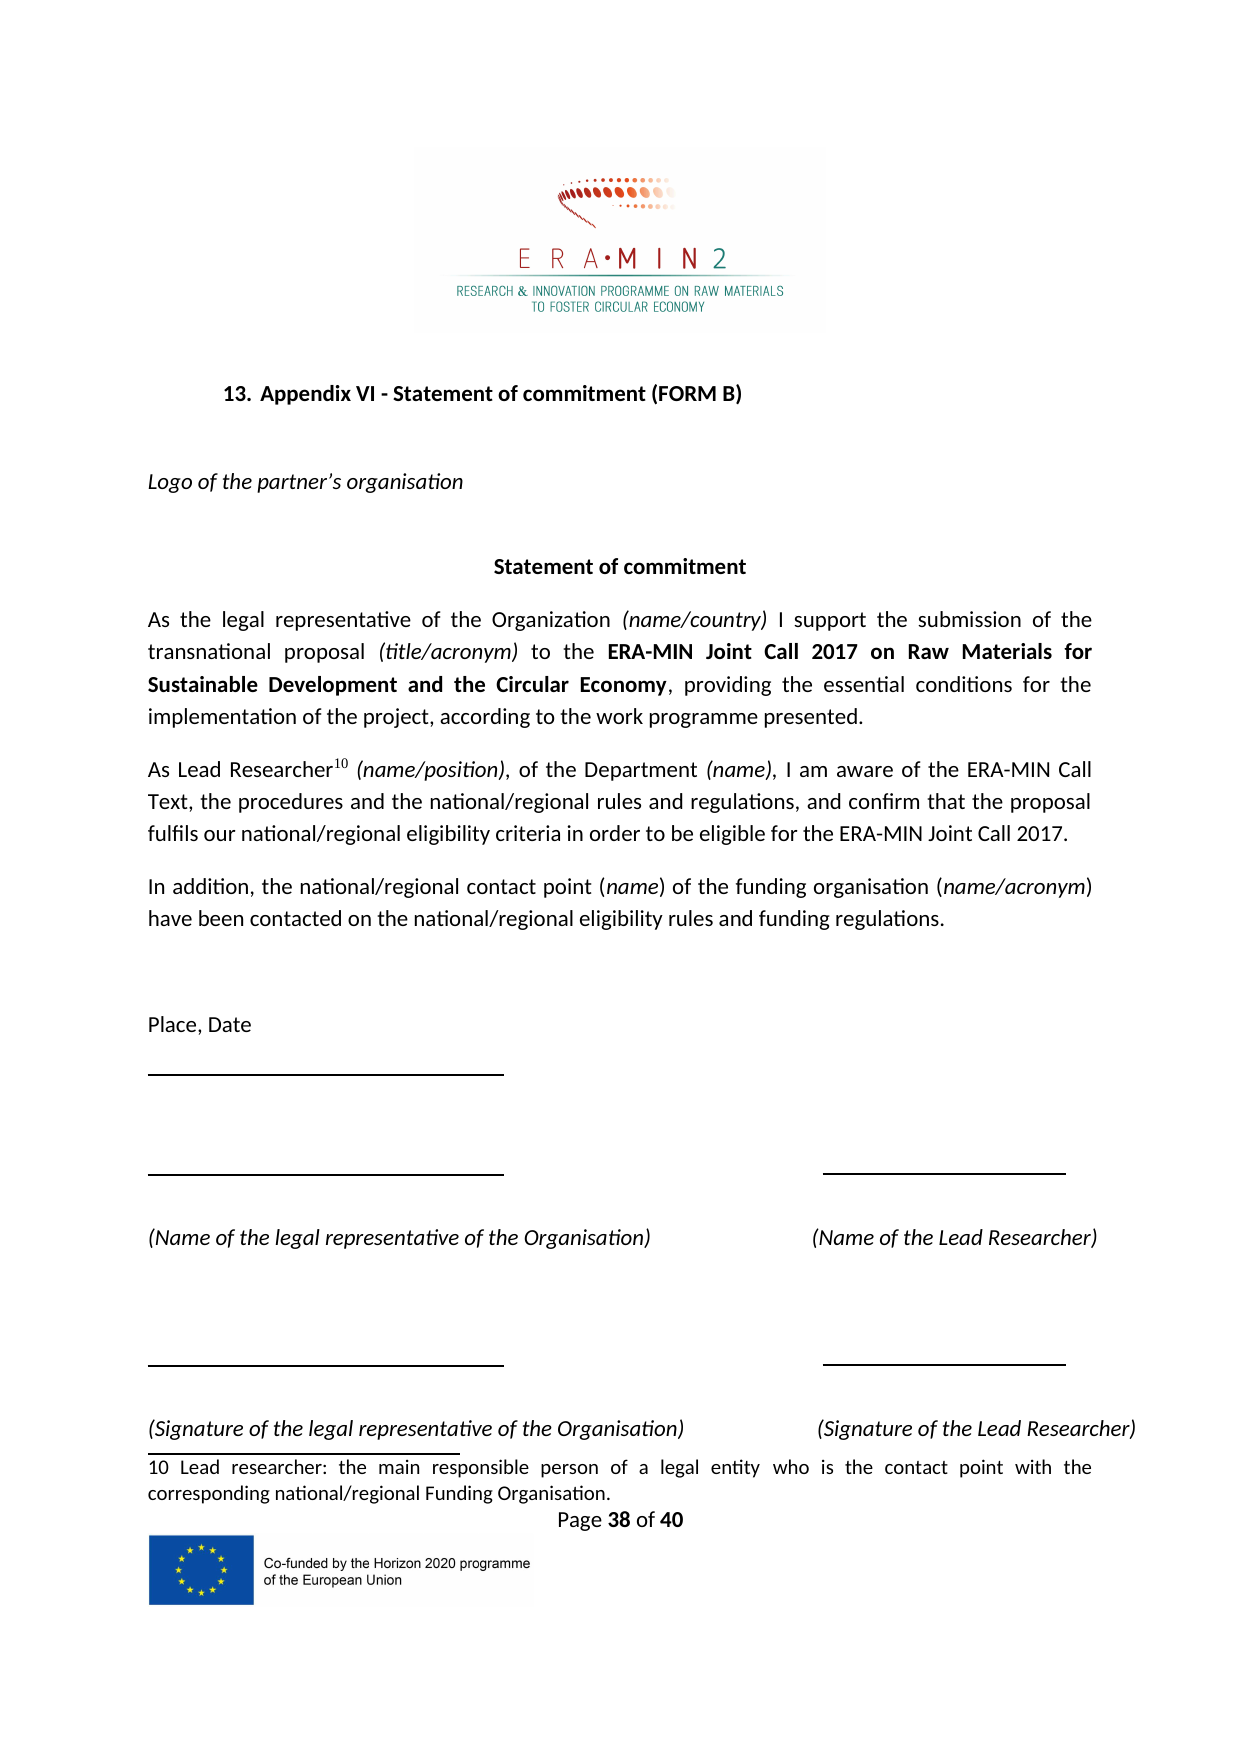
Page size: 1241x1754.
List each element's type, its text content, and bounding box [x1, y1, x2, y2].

text As Lead Researcher (name/position), of the Department (name), I am aware of the ERA-MIN Call Text, the procedures and the national/regional rules and regulations, and confirm that the proposal fulfils our national/regional eligibility criteria in order to be eligible for the ERA-MIN Joint Call 2017. [148, 755, 1093, 847]
text Logo of the partner’s organisation [148, 467, 1093, 495]
text As the legal representative of the Organization (name/country) I support the submission of the transnational proposal (title/acronym) to the ERA-MIN Joint Call 2017 on Raw Materials for Sustainable Development and the Circular Economy, providing the essential conditions for the implementation of the project, according to the work programme presented. [148, 605, 1093, 730]
text Statement of commitment [148, 552, 1093, 580]
text In addition, the national/regional contact point (name) of the funding organisation (name/acronym) have been contacted on the national/regional eligibility rules and funding regulations. [148, 872, 1093, 932]
subtitle Appendix VI - Statement of commitment (FORM B) [223, 379, 1093, 407]
text Lead researcher: the main responsible person of a legal entity who is the contact point with the corresponding national/regional Funding Organisation. [148, 1454, 1093, 1505]
text (Signature of the legal representative of the Organisation) (Signature of the Lead Researcher) [148, 1414, 1196, 1442]
text Place, Date [148, 1011, 1093, 1038]
text (Name of the legal representative of the Organisation) (Name of the Lead Researcher) [148, 1223, 1226, 1283]
